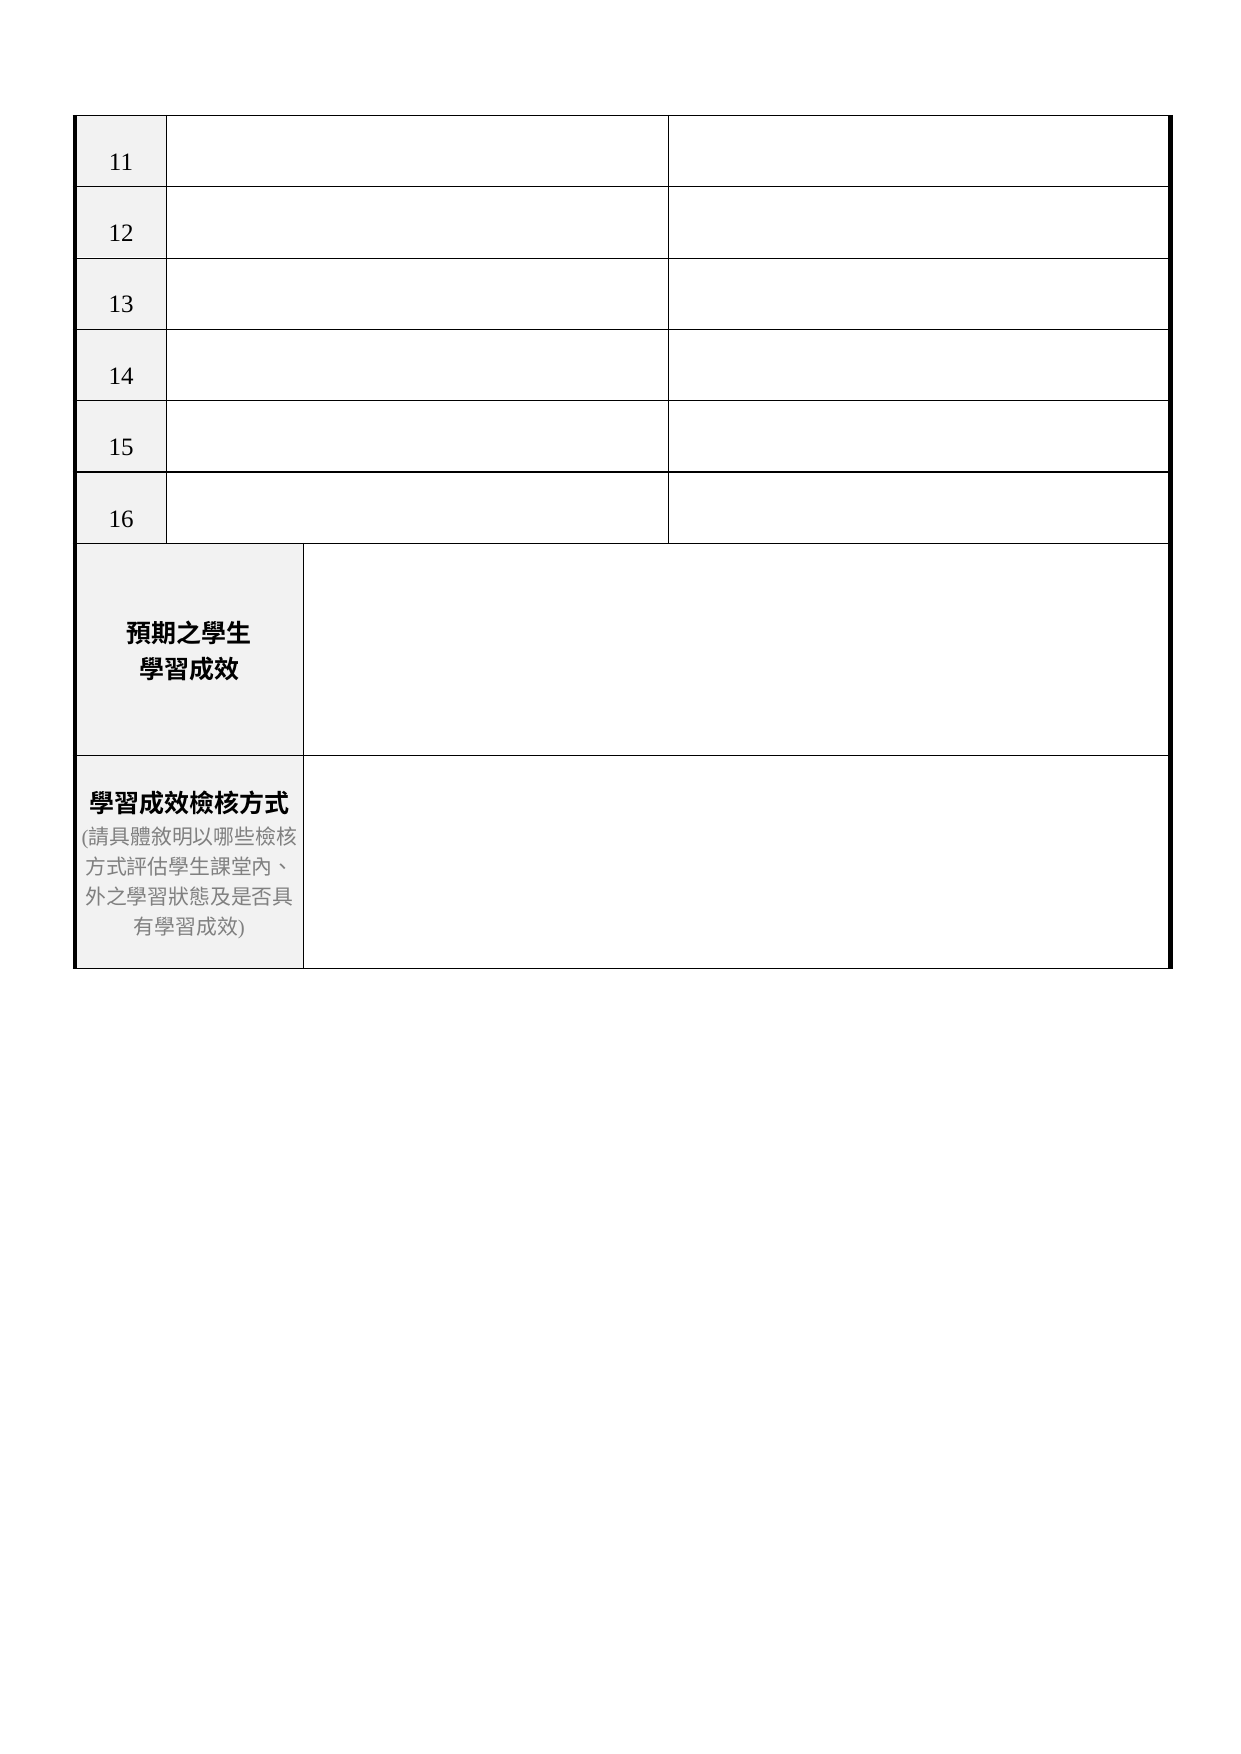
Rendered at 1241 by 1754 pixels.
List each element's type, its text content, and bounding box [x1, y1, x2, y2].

table_cell [304, 544, 1168, 755]
table_cell 12 [77, 187, 166, 257]
table_cell 13 [77, 259, 166, 329]
table_cell 16 [77, 473, 166, 543]
table_cell [167, 473, 668, 543]
table_cell [669, 401, 1168, 471]
table_cell [167, 259, 668, 329]
table_cell [167, 401, 668, 471]
table_cell [167, 187, 668, 257]
table_cell [304, 756, 1168, 968]
table_cell 學習成效檢核方式 (請具體敘明以哪些檢核方式評估學生課堂內、外之學習狀態及是否具有學習成效) [77, 756, 303, 968]
table_cell 15 [77, 401, 166, 471]
table_cell [669, 116, 1168, 186]
table_cell 預期之學生 學習成效 [77, 544, 303, 755]
table_cell [167, 330, 668, 400]
table_cell [669, 473, 1168, 543]
table_cell [669, 187, 1168, 257]
table_cell [669, 259, 1168, 329]
table_cell [669, 330, 1168, 400]
table_cell 14 [77, 330, 166, 400]
table_cell [167, 116, 668, 186]
table_cell 11 [77, 116, 166, 186]
